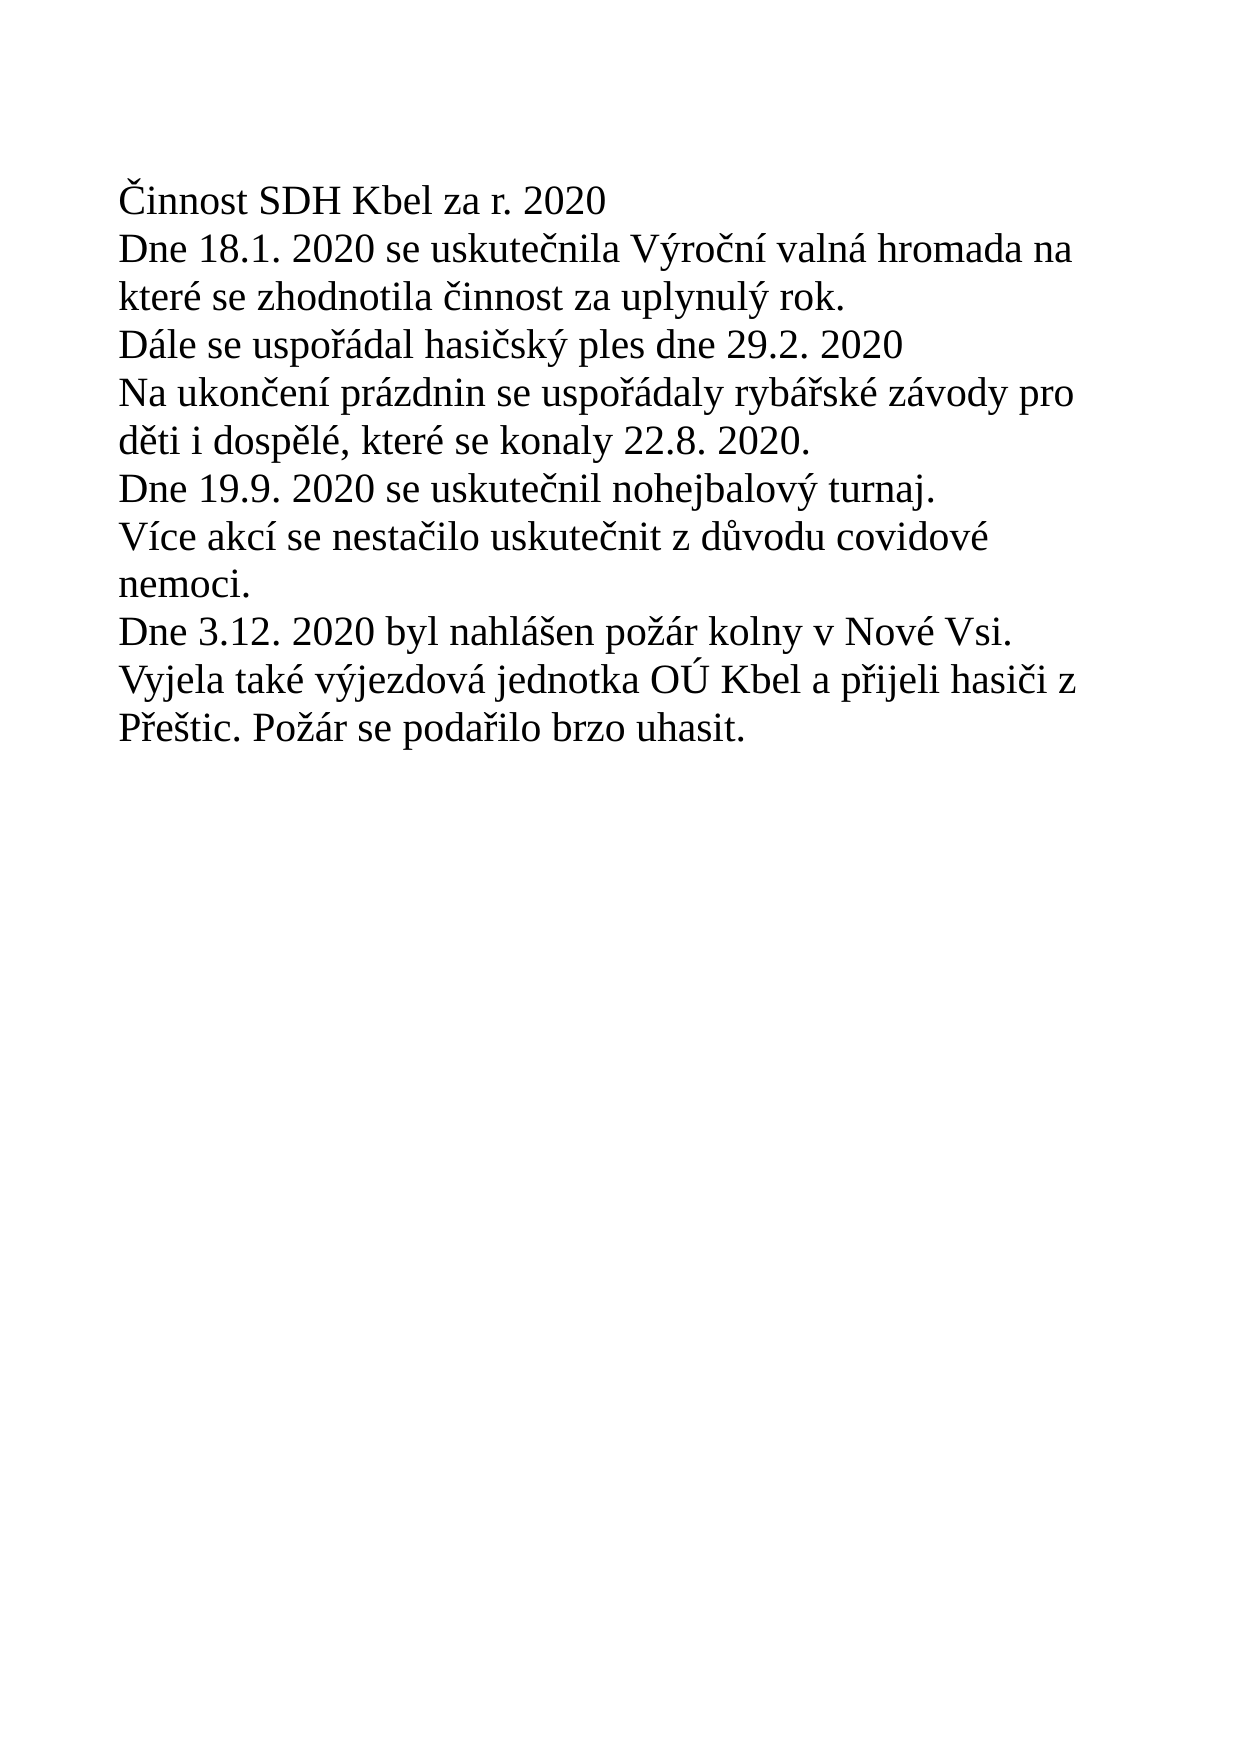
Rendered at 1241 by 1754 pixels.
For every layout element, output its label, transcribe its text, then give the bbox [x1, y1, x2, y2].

text Dne 19.9. 2020 se uskutečnil nohejbalový turnaj. [118, 463, 1122, 511]
text Dále se uspořádal hasičský ples dne 29.2. 2020 [118, 319, 1122, 367]
text Na ukončení prázdnin se uspořádaly rybářské závody pro děti i dospělé, které se konaly 22.8. 2020. [118, 367, 1122, 463]
text Dne 3.12. 2020 byl nahlášen požár kolny v Nové Vsi. Vyjela také výjezdová jednotka OÚ Kbel a přijeli hasiči z Přeštic. Požár se podařilo brzo uhasit. [118, 607, 1122, 751]
text Více akcí se nestačilo uskutečnit z důvodu covidové nemoci. [118, 511, 1122, 607]
text Dne 18.1. 2020 se uskutečnila Výroční valná hromada na které se zhodnotila činnost za uplynulý rok. [118, 223, 1122, 319]
text Činnost SDH Kbel za r. 2020 [118, 176, 1122, 223]
